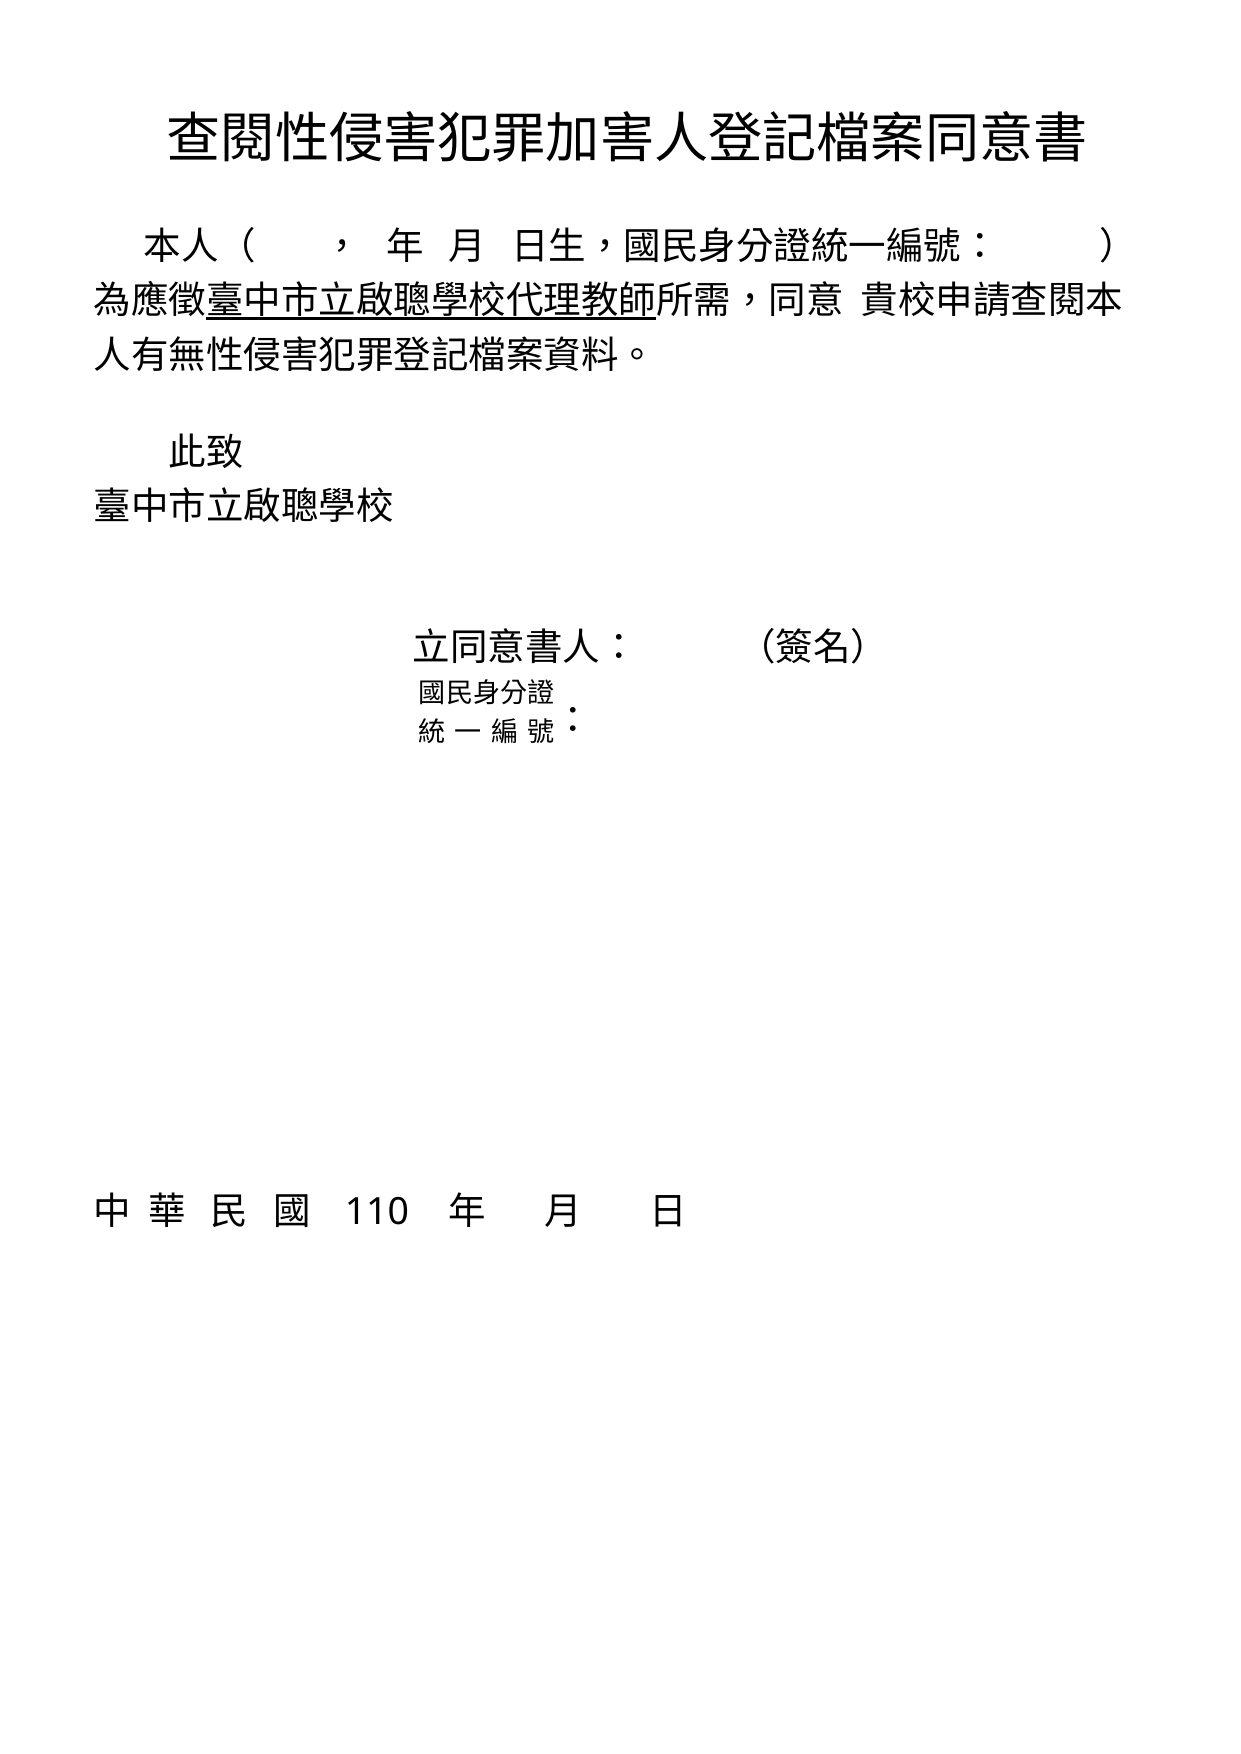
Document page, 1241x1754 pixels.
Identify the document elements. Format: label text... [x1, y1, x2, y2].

text 立同意書人： （簽名） [94, 617, 1144, 671]
text 國民身分證統一編號： [94, 671, 1144, 749]
text 查閱性侵害犯罪加害人登記檔案同意書 [94, 94, 1160, 173]
text 此致 [94, 422, 1144, 476]
text 中 華 民 國 110 年 月 日 [94, 1181, 1144, 1235]
text 臺中市立啟聰學校 [94, 476, 1144, 531]
text 本人（ ， 年 月 日生，國民身分證統一編號： ）為應徵臺中市立啟聰學校代理教師所需，同意 貴校申請查閱本人有無性侵害犯罪登記檔案資料。 [94, 216, 1144, 379]
